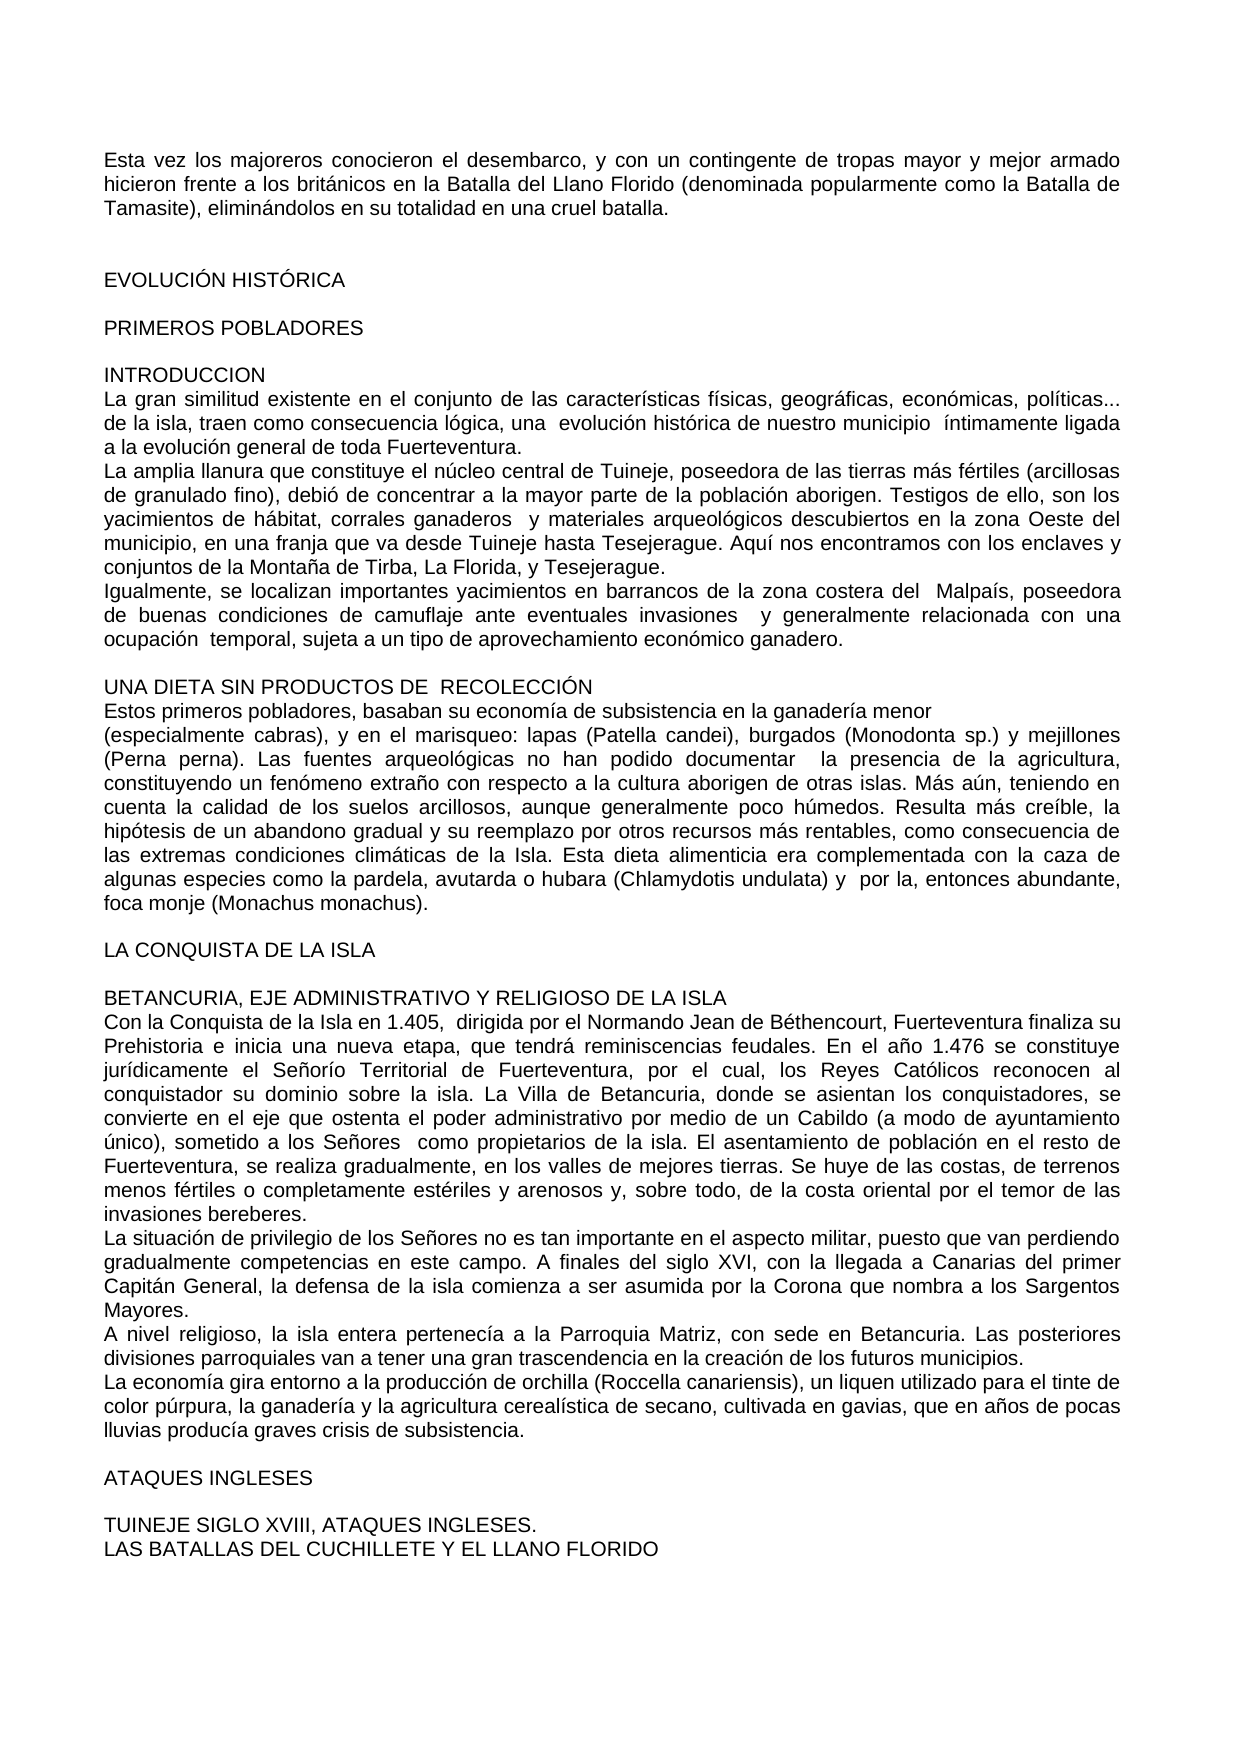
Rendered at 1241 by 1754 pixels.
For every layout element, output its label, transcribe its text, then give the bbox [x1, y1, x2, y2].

text TUINEJE SIGLO XVIII, ATAQUES INGLESES. [103, 1513, 1122, 1537]
text ATAQUES INGLESES [103, 1465, 1122, 1489]
text La gran similitud existente en el conjunto de las características físicas, geográficas, económicas, políticas... de la isla, traen como consecuencia lógica, una evolución histórica de nuestro municipio íntimamente ligada a la evolución general de toda Fuerteventura. [103, 387, 1122, 459]
text (especialmente cabras), y en el marisqueo: lapas (Patella candei), burgados (Monodonta sp.) y mejillones (Perna perna). Las fuentes arqueológicas no han podido documentar la presencia de la agricultura, constituyendo un fenómeno extraño con respecto a la cultura aborigen de otras islas. Más aún, teniendo en cuenta la calidad de los suelos arcillosos, aunque generalmente poco húmedos. Resulta más creíble, la hipótesis de un abandono gradual y su reemplazo por otros recursos más rentables, como consecuencia de las extremas condiciones climáticas de la Isla. Esta dieta alimenticia era complementada con la caza de algunas especies como la pardela, avutarda o hubara (Chlamydotis undulata) y por la, entonces abundante, foca monje (Monachus monachus). [103, 723, 1122, 914]
text LA CONQUISTA DE LA ISLA [103, 938, 1122, 962]
text La economía gira entorno a la producción de orchilla (Roccella canariensis), un liquen utilizado para el tinte de color púrpura, la ganadería y la agricultura cerealística de secano, cultivada en gavias, que en años de pocas lluvias producía graves crisis de subsistencia. [103, 1369, 1122, 1441]
text INTRODUCCION [103, 363, 1122, 387]
text Con la Conquista de la Isla en 1.405, dirigida por el Normando Jean de Béthencourt, Fuerteventura finaliza su Prehistoria e inicia una nueva etapa, que tendrá reminiscencias feudales. En el año 1.476 se constituye jurídicamente el Señorío Territorial de Fuerteventura, por el cual, los Reyes Católicos reconocen al conquistador su dominio sobre la isla. La Villa de Betancuria, donde se asientan los conquistadores, se convierte en el eje que ostenta el poder administrativo por medio de un Cabildo (a modo de ayuntamiento único), sometido a los Señores como propietarios de la isla. El asentamiento de población en el resto de Fuerteventura, se realiza gradualmente, en los valles de mejores tierras. Se huye de las costas, de terrenos menos fértiles o completamente estériles y arenosos y, sobre todo, de la costa oriental por el temor de las invasiones bereberes. [103, 1010, 1122, 1226]
text UNA DIETA SIN PRODUCTOS DE RECOLECCIÓN [103, 675, 1122, 699]
text La amplia llanura que constituye el núcleo central de Tuineje, poseedora de las tierras más fértiles (arcillosas de granulado fino), debió de concentrar a la mayor parte de la población aborigen. Testigos de ello, son los yacimientos de hábitat, corrales ganaderos y materiales arqueológicos descubiertos en la zona Oeste del municipio, en una franja que va desde Tuineje hasta Tesejerague. Aquí nos encontramos con los enclaves y conjuntos de la Montaña de Tirba, La Florida, y Tesejerague. [103, 459, 1122, 579]
text PRIMEROS POBLADORES [103, 315, 1122, 339]
text Igualmente, se localizan importantes yacimientos en barrancos de la zona costera del Malpaís, poseedora de buenas condiciones de camuflaje ante eventuales invasiones y generalmente relacionada con una ocupación temporal, sujeta a un tipo de aprovechamiento económico ganadero. [103, 579, 1122, 651]
text LAS BATALLAS DEL CUCHILLETE Y EL LLANO FLORIDO [103, 1537, 1122, 1561]
text Estos primeros pobladores, basaban su economía de subsistencia en la ganadería menor [103, 699, 1122, 723]
text A nivel religioso, la isla entera pertenecía a la Parroquia Matriz, con sede en Betancuria. Las posteriores divisiones parroquiales van a tener una gran trascendencia en la creación de los futuros municipios. [103, 1322, 1122, 1369]
text Esta vez los majoreros conocieron el desembarco, y con un contingente de tropas mayor y mejor armado hicieron frente a los británicos en la Batalla del Llano Florido (denominada popularmente como la Batalla de Tamasite), eliminándolos en su totalidad en una cruel batalla. [103, 148, 1122, 219]
text La situación de privilegio de los Señores no es tan importante en el aspecto militar, puesto que van perdiendo gradualmente competencias en este campo. A finales del siglo XVI, con la llegada a Canarias del primer Capitán General, la defensa de la isla comienza a ser asumida por la Corona que nombra a los Sargentos Mayores. [103, 1226, 1122, 1322]
text EVOLUCIÓN HISTÓRICA [103, 267, 1122, 291]
text BETANCURIA, EJE ADMINISTRATIVO Y RELIGIOSO DE LA ISLA [103, 986, 1122, 1010]
